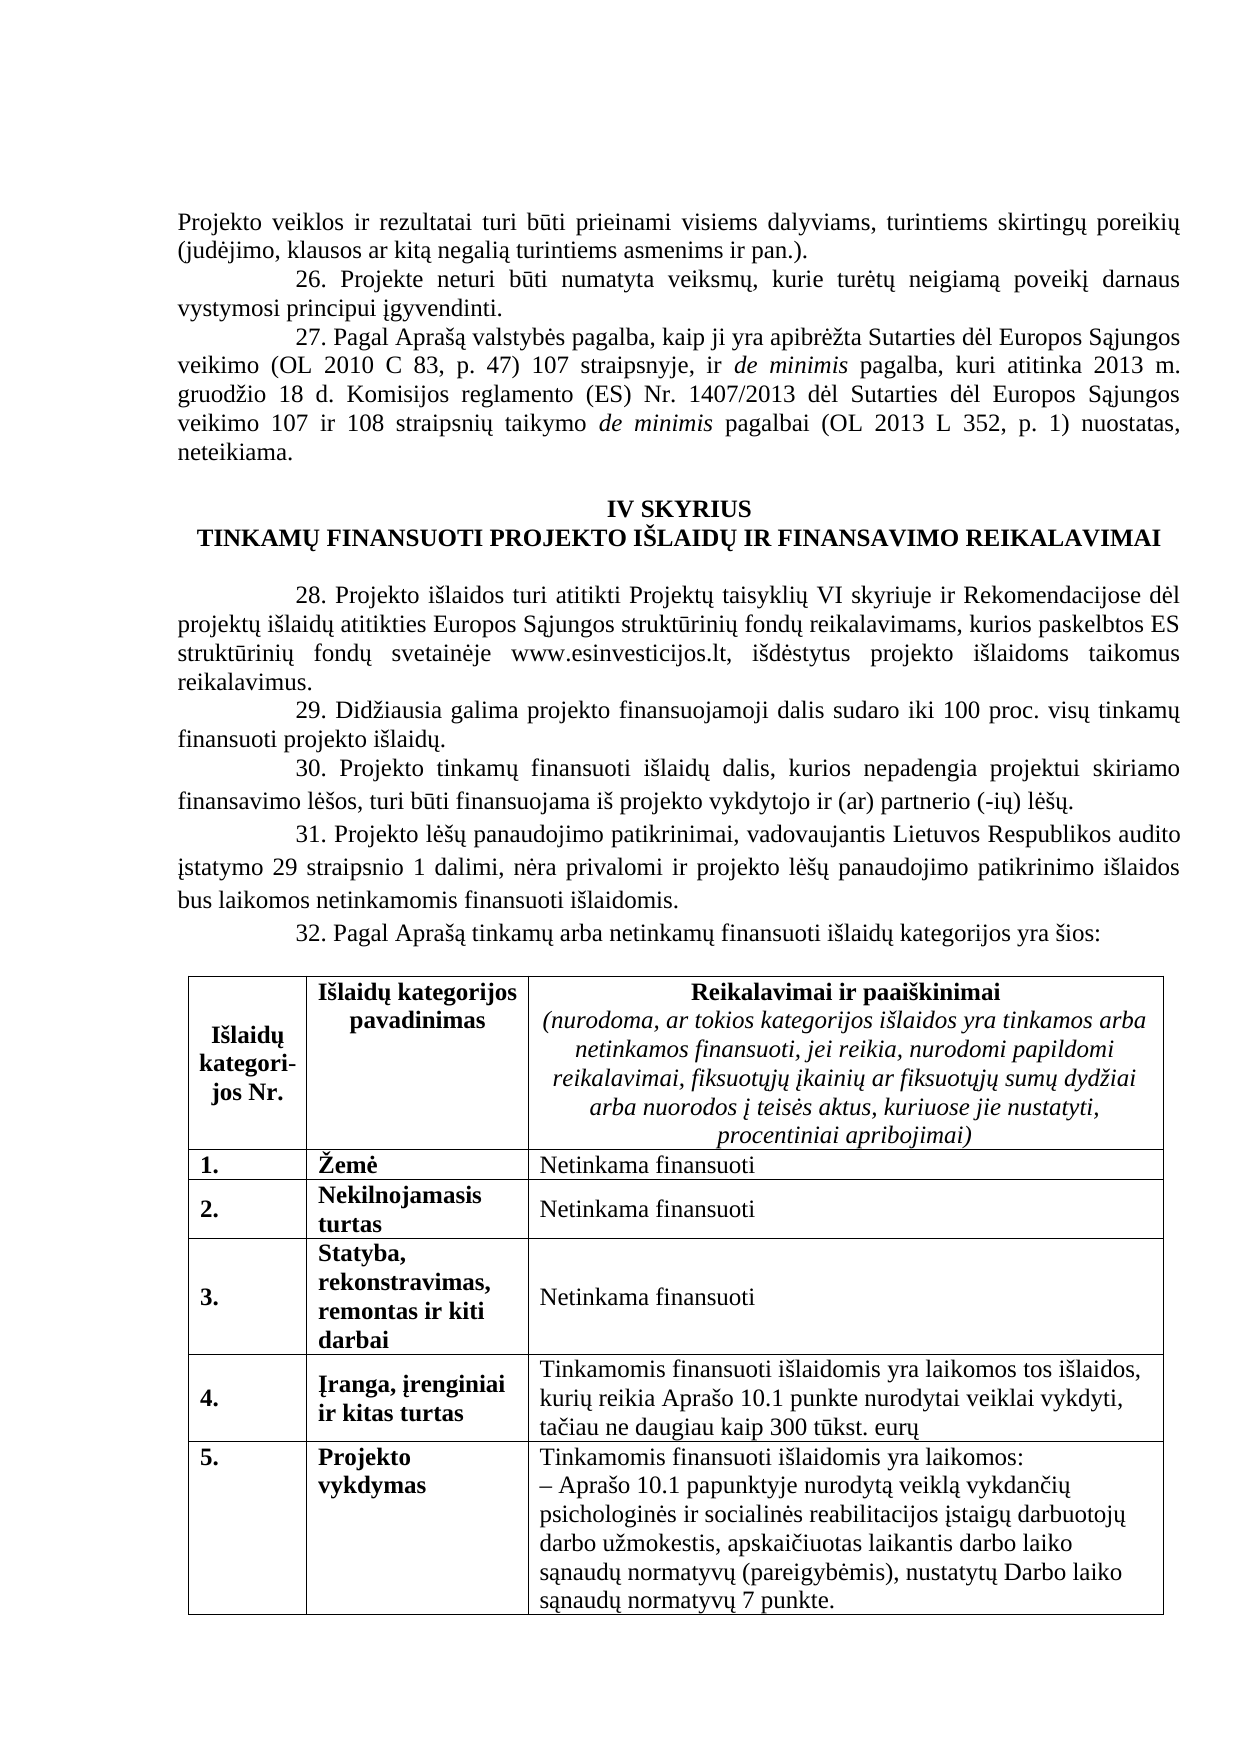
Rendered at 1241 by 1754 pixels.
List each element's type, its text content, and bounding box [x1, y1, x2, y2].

text 26. Projekte neturi būti numatyta veiksmų, kurie turėtų neigiamą poveikį darnaus vystymosi principui įgyvendinti. [177, 264, 1181, 322]
table_cell Netinkama finansuoti [529, 1150, 1163, 1179]
text 27. Pagal Aprašą valstybės pagalba, kaip ji yra apibrėžta Sutarties dėl Europos Sąjungos veikimo (OL 2010 C 83, p. 47) 107 straipsnyje, ir de minimis pagalba, kuri atitinka 2013 m. gruodžio 18 d. Komisijos reglamento (ES) Nr. 1407/2013 dėl Sutarties dėl Europos Sąjungos veikimo 107 ir 108 straipsnių taikymo de minimis pagalbai (OL 2013 L 352, p. 1) nuostatas, neteikiama. [177, 322, 1181, 465]
table_header Išlaidų kategori-jos Nr. [189, 977, 306, 1149]
table_cell Nekilnojamasis turtas [307, 1180, 528, 1237]
table_cell 1. [189, 1150, 306, 1179]
table_cell Statyba, rekonstravimas, remontas ir kiti darbai [307, 1239, 528, 1353]
text TINKAMŲ FINANSUOTI PROJEKTO IŠLAIDŲ IR FINANSAVIMO REIKALAVIMAI [177, 523, 1181, 552]
table_cell 5. [189, 1442, 306, 1614]
text IV SKYRIUS [177, 494, 1181, 523]
table_cell Įranga, įrenginiai ir kitas turtas [307, 1355, 528, 1441]
table_cell Netinkama finansuoti [529, 1239, 1163, 1353]
table_cell Žemė [307, 1150, 528, 1179]
table_header Reikalavimai ir paaiškinimai (nurodoma, ar tokios kategorijos išlaidos yra tinkamos arba netinkamos finansuoti, jei reikia, nurodomi papildomi reikalavimai, fiksuotųjų įkainių ar fiksuotųjų sumų dydžiai arba nuorodos į teisės aktus, kuriuose jie nustatyti, procentiniai apribojimai) [529, 977, 1163, 1149]
text 28. Projekto išlaidos turi atitikti Projektų taisyklių VI skyriuje ir Rekomendacijose dėl projektų išlaidų atitikties Europos Sąjungos struktūrinių fondų reikalavimams, kurios paskelbtos ES struktūrinių fondų svetainėje www.esinvesticijos.lt, išdėstytus projekto išlaidoms taikomus reikalavimus. [177, 580, 1181, 695]
table_cell Projekto vykdymas [307, 1442, 528, 1614]
table_cell 3. [189, 1239, 306, 1353]
table_cell Tinkamomis finansuoti išlaidomis yra laikomos tos išlaidos, kurių reikia Aprašo 10.1 punkte nurodytai veiklai vykdyti, tačiau ne daugiau kaip 300 tūkst. eurų [529, 1355, 1163, 1441]
text 32. Pagal Aprašą tinkamų arba netinkamų finansuoti išlaidų kategorijos yra šios: [177, 918, 1181, 947]
table_cell 4. [189, 1355, 306, 1441]
text 31. Projekto lėšų panaudojimo patikrinimai, vadovaujantis Lietuvos Respublikos audito įstatymo 29 straipsnio 1 dalimi, nėra privalomi ir projekto lėšų panaudojimo patikrinimo išlaidos bus laikomos netinkamomis finansuoti išlaidomis. [177, 819, 1181, 914]
table_header Išlaidų kategorijos pavadinimas [307, 977, 528, 1149]
text 29. Didžiausia galima projekto finansuojamoji dalis sudaro iki 100 proc. visų tinkamų finansuoti projekto išlaidų. [177, 695, 1181, 753]
table_cell Tinkamomis finansuoti išlaidomis yra laikomos: – Aprašo 10.1 papunktyje nurodytą veiklą vykdančių psichologinės ir socialinės reabilitacijos įstaigų darbuotojų darbo užmokestis, apskaičiuotas laikantis darbo laiko sąnaudų normatyvų (pareigybėmis), nustatytų Darbo laiko sąnaudų normatyvų 7 punkte. [529, 1442, 1163, 1614]
table_cell 2. [189, 1180, 306, 1237]
text 30. Projekto tinkamų finansuoti išlaidų dalis, kurios nepadengia projektui skiriamo finansavimo lėšos, turi būti finansuojama iš projekto vykdytojo ir (ar) partnerio (-ių) lėšų. [177, 753, 1181, 815]
table_cell Netinkama finansuoti [529, 1180, 1163, 1237]
text Projekto veiklos ir rezultatai turi būti prieinami visiems dalyviams, turintiems skirtingų poreikių (judėjimo, klausos ar kitą negalią turintiems asmenims ir pan.). [177, 207, 1181, 264]
